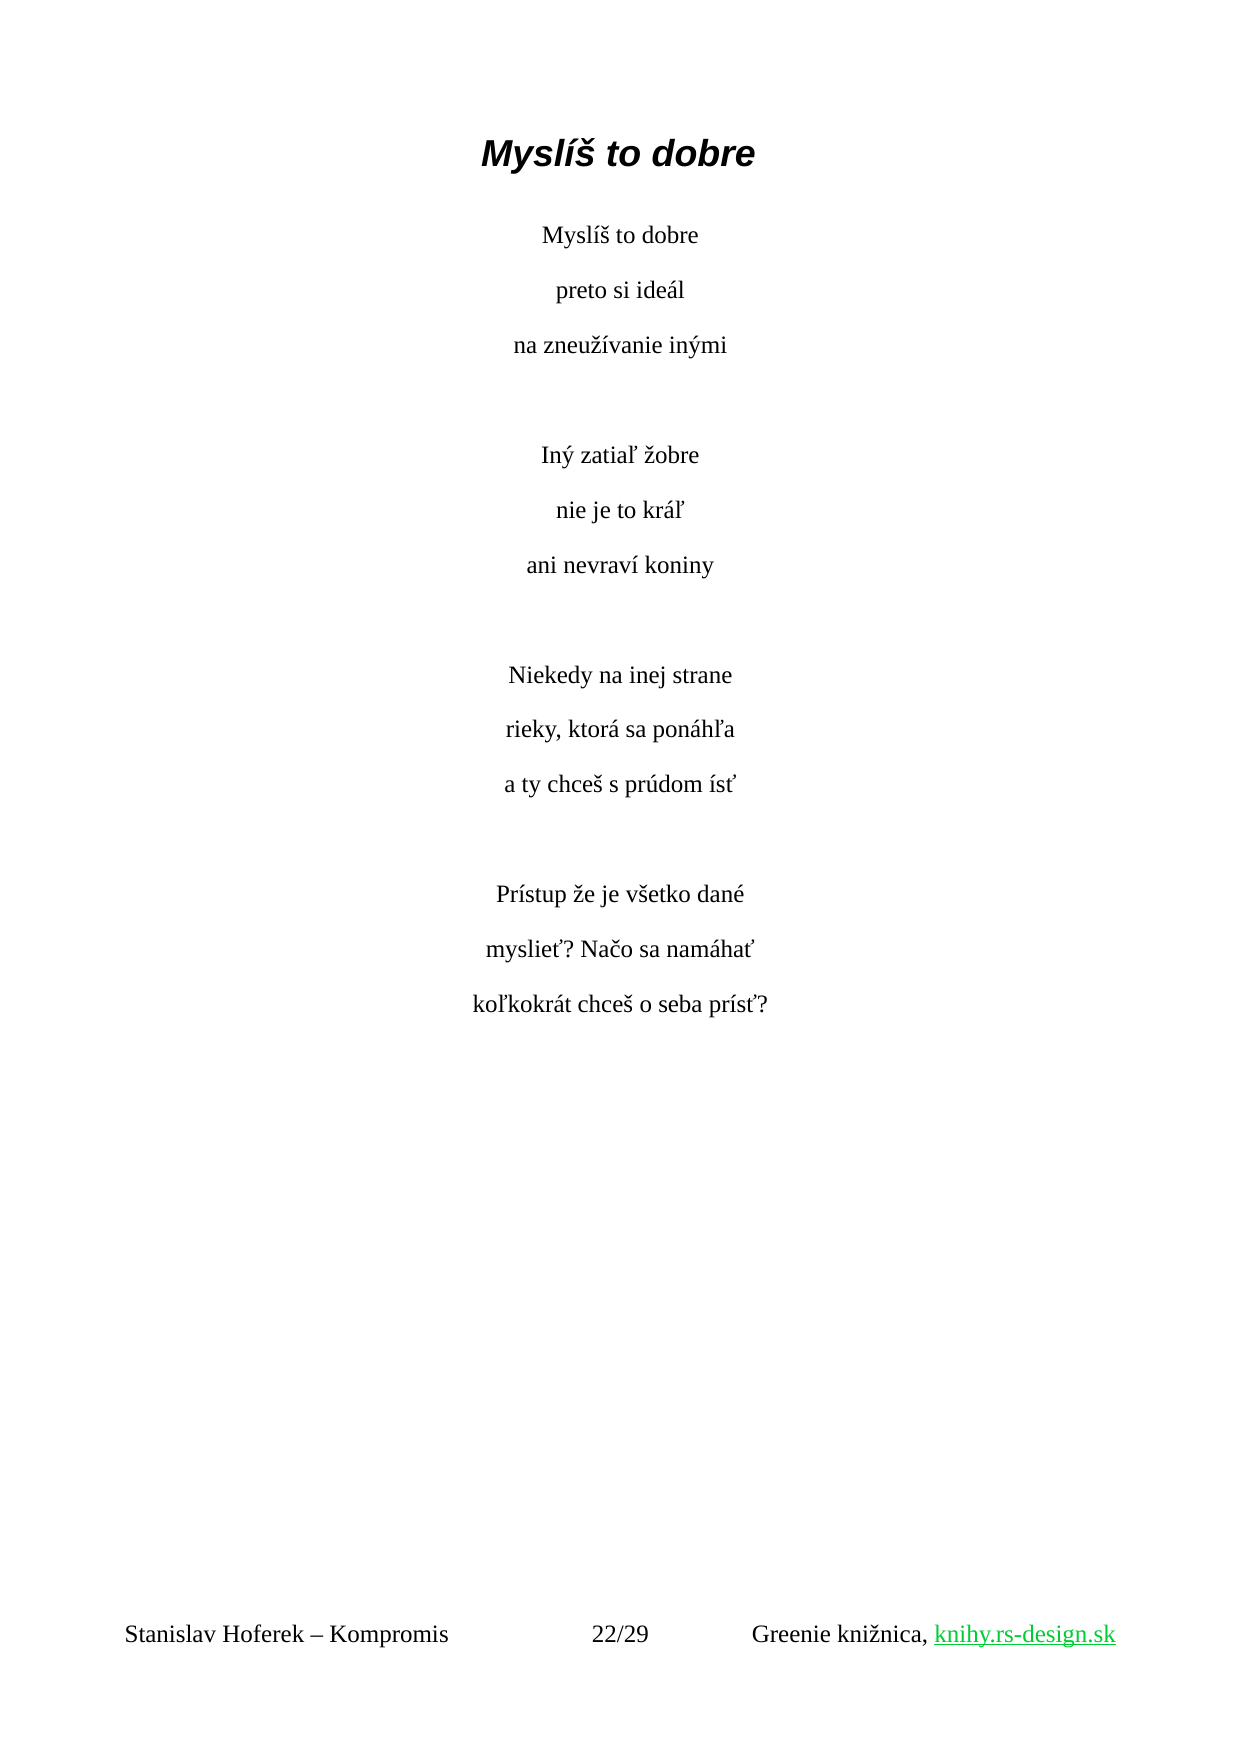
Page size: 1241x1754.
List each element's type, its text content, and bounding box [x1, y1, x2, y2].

text ani nevraví koniny [106, 550, 1134, 579]
text na zneužívanie inými [106, 330, 1134, 359]
subtitle Myslíš to dobre [106, 131, 1134, 174]
text Prístup že je všetko dané [106, 879, 1134, 908]
text koľkokrát chceš o seba prísť? [106, 989, 1134, 1018]
text nie je to kráľ [106, 495, 1134, 524]
text a ty chceš s prúdom ísť [106, 769, 1134, 798]
text preto si ideál [106, 275, 1134, 304]
text rieky, ktorá sa ponáhľa [106, 714, 1134, 743]
text myslieť? Načo sa namáhať [106, 934, 1134, 963]
text Iný zatiaľ žobre [106, 440, 1134, 469]
text Niekedy na inej strane [106, 660, 1134, 688]
text Myslíš to dobre [106, 221, 1134, 249]
